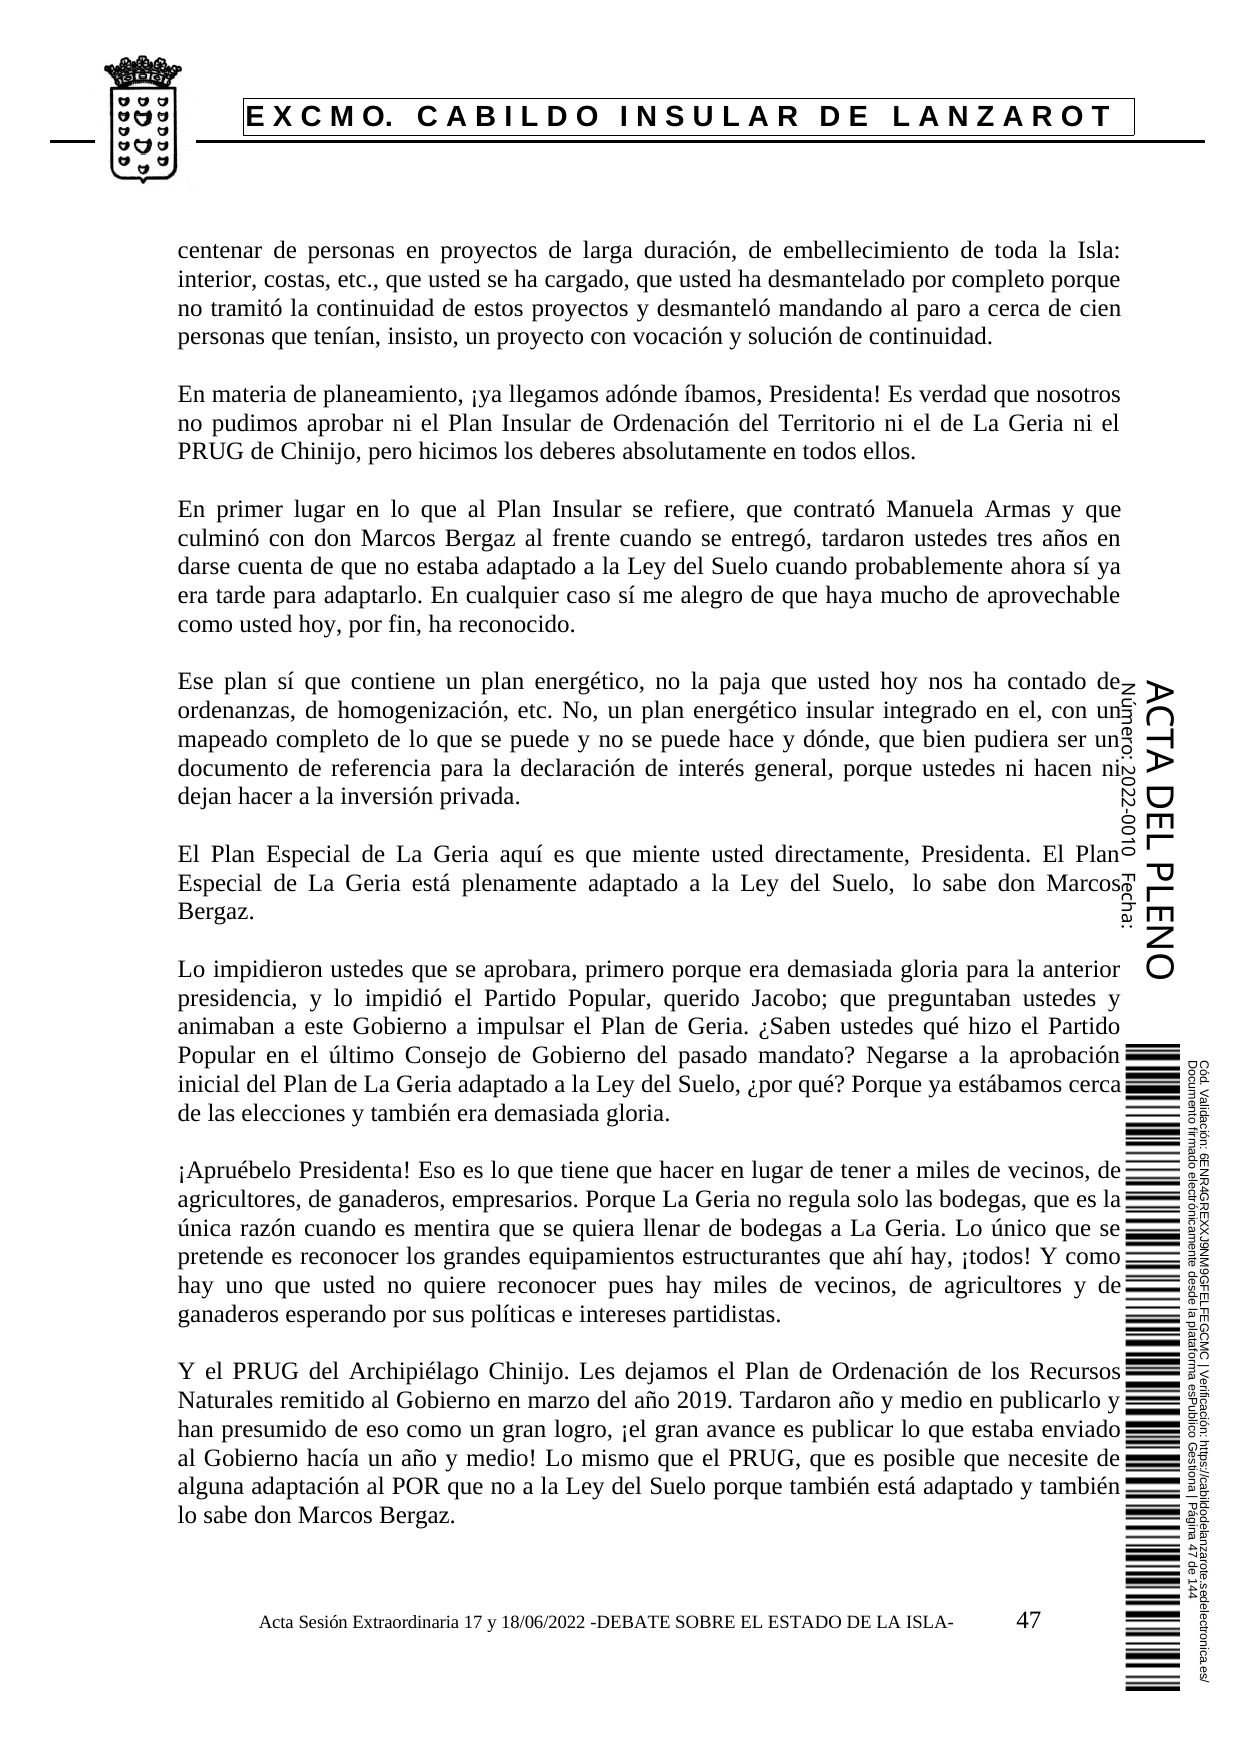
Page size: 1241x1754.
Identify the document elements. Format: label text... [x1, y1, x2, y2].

text Cód. Validación: 6ENR4GREXXJ9NM9GFELFEGCMC | Verificación: https://cabildodelanzarote.sedelectronica.es/ Documento firmado electrónicamente desde la plataforma esPublico Gestiona | Página 47 de 144 [1186, 1060, 1211, 1693]
text Ese plan sí que contiene un plan energético, no la paja que usted hoy nos ha contado de ordenanzas, de homogenización, etc. No, un plan energético insular integrado en el, con un mapeado completo de lo que se puede y no se puede hace y dónde, que bien pudiera ser un documento de referencia para la declaración de interés general, porque ustedes ni hacen ni dejan hacer a la inversión privada. [177, 666, 1122, 810]
text centenar de personas en proyectos de larga duración, de embellecimiento de toda la Isla: interior, costas, etc., que usted se ha cargado, que usted ha desmantelado por completo porque no tramitó la continuidad de estos proyectos y desmanteló mandando al paro a cerca de cien personas que tenían, insisto, un proyecto con vocación y solución de continuidad. [177, 235, 1122, 350]
picture [95, 39, 196, 193]
text En primer lugar en lo que al Plan Insular se refiere, que contrató Manuela Armas y que culminó con don Marcos Bergaz al frente cuando se entregó, tardaron ustedes tres años en darse cuenta de que no estaba adaptado a la Ley del Suelo cuando probablemente ahora sí ya era tarde para adaptarlo. En cualquier caso sí me alegro de que haya mucho de aprovechable como usted hoy, por fin, ha reconocido. [177, 494, 1122, 638]
text Acta Sesión Extraordinaria 17 y 18/06/2022 -DEBATE SOBRE EL ESTADO DE LA ISLA- 47 [258, 1605, 1125, 1634]
text ¡Apruébelo Presidenta! Eso es lo que tiene que hacer en lugar de tener a miles de vecinos, de agricultores, de ganaderos, empresarios. Porque La Geria no regula solo las bodegas, que es la única razón cuando es mentira que se quiera llenar de bodegas a La Geria. Lo único que se pretende es reconocer los grandes equipamientos estructurantes que ahí hay, ¡todos! Y como hay uno que usted no quiere reconocer pues hay miles de vecinos, de agricultores y de ganaderos esperando por sus políticas e intereses partidistas. [177, 1155, 1122, 1328]
text Número: 2022-0010 Fecha: 04/11/2022 [1117, 683, 1140, 1026]
text Y el PRUG del Archipiélago Chinijo. Les dejamos el Plan de Ordenación de los Recursos Naturales remitido al Gobierno en marzo del año 2019. Tardaron año y medio en publicarlo y han presumido de eso como un gran logro, ¡el gran avance es publicar lo que estaba enviado al Gobierno hacía un año y medio! Lo mismo que el PRUG, que es posible que necesite de alguna adaptación al POR que no a la Ley del Suelo porque también está adaptado y también lo sabe don Marcos Bergaz. [177, 1356, 1122, 1529]
text En materia de planeamiento, ¡ya llegamos adónde íbamos, Presidenta! Es verdad que nosotros no pudimos aprobar ni el Plan Insular de Ordenación del Territorio ni el de La Geria ni el PRUG de Chinijo, pero hicimos los deberes absolutamente en todos ellos. [177, 379, 1122, 465]
text El Plan Especial de La Geria aquí es que miente usted directamente, Presidenta. El Plan Especial de La Geria está plenamente adaptado a la Ley del Suelo, lo sabe don Marcos Bergaz. [177, 839, 1122, 925]
picture [1125, 1044, 1180, 1691]
text Lo impidieron ustedes que se aprobara, primero porque era demasiada gloria para la anterior presidencia, y lo impidió el Partido Popular, querido Jacobo; que preguntaban ustedes y animaban a este Gobierno a impulsar el Plan de Geria. ¿Saben ustedes qué hizo el Partido Popular en el último Consejo de Gobierno del pasado mandato? Negarse a la aprobación inicial del Plan de La Geria adaptado a la Ley del Suelo, ¿por qué? Porque ya estábamos cerca de las elecciones y también era demasiada gloria. [177, 954, 1122, 1126]
text ACTA DEL PLENO [1140, 681, 1183, 1026]
